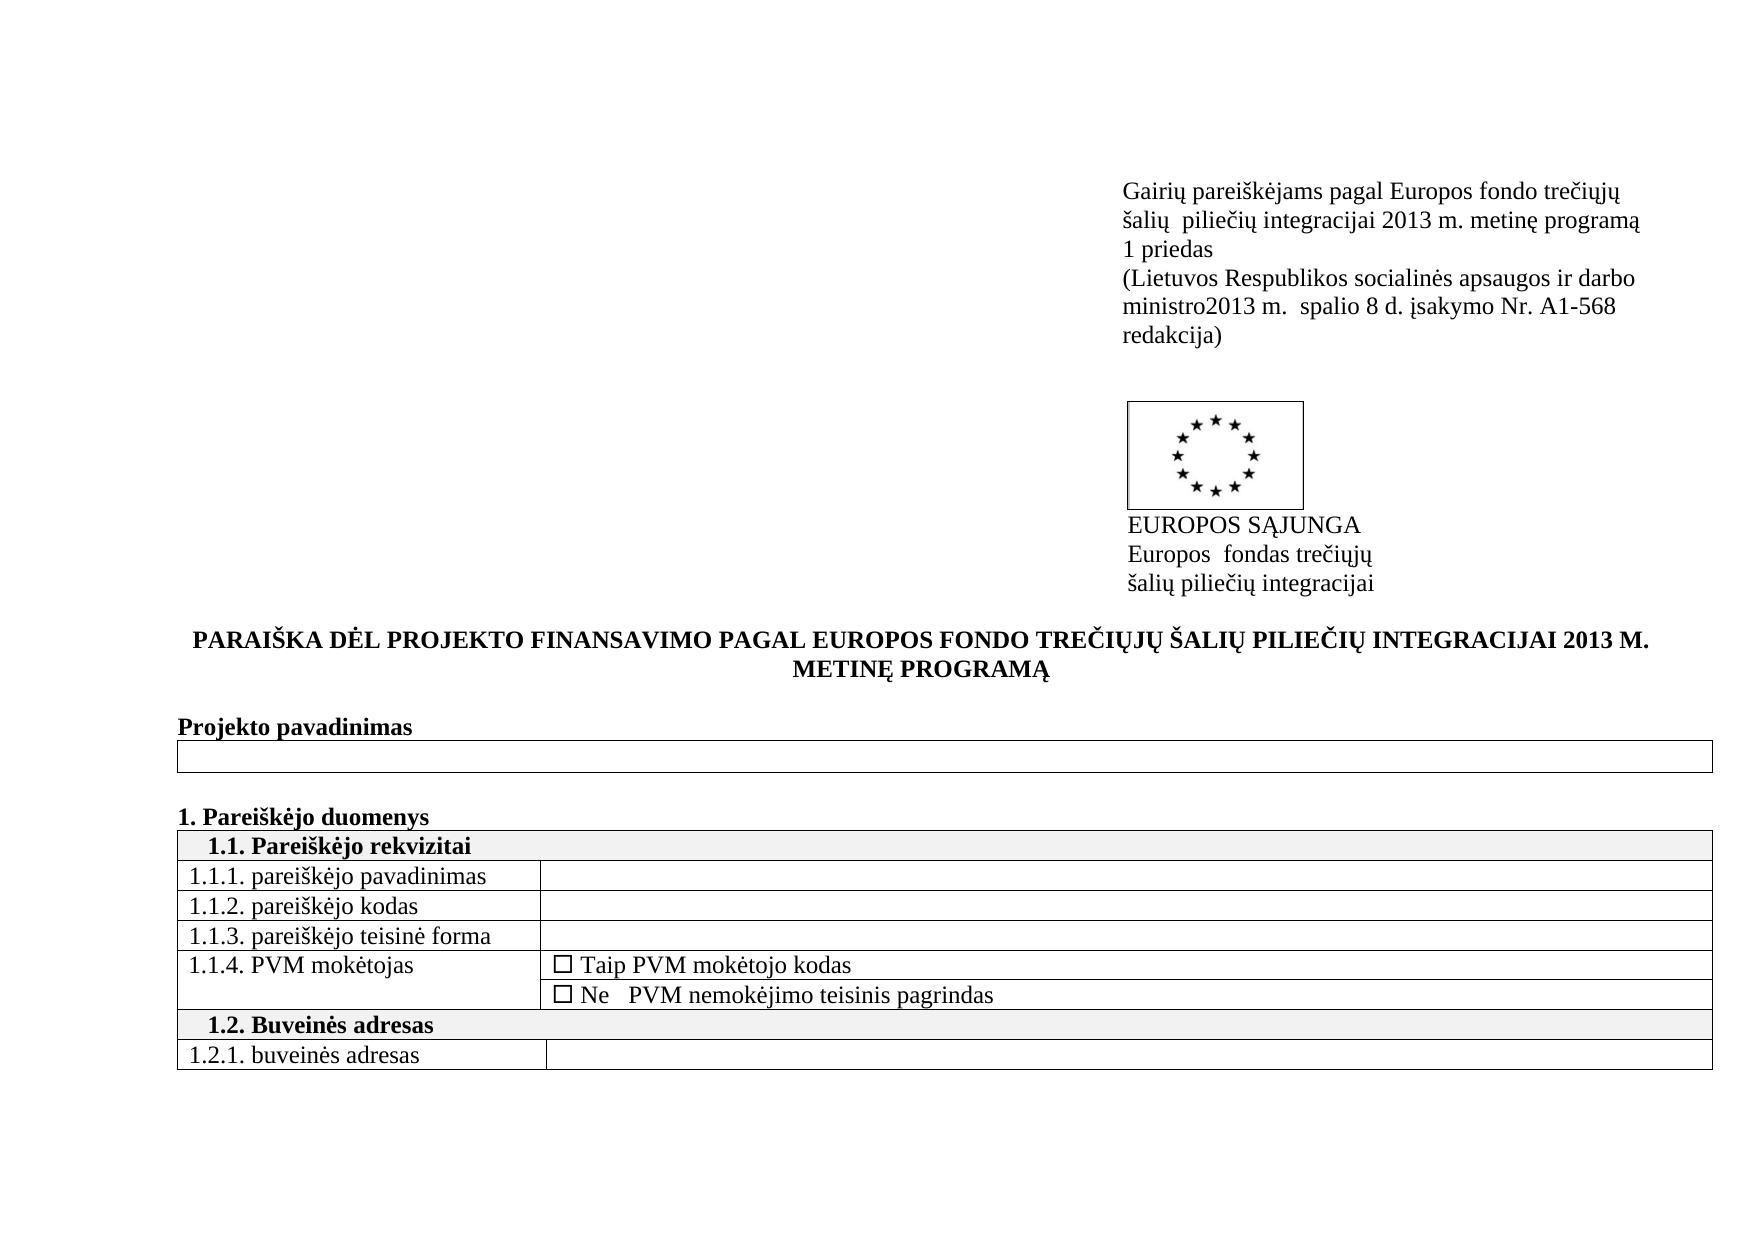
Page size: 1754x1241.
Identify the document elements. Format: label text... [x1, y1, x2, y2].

table_cell 1.1.4. PVM mokėtojas [178, 951, 540, 1009]
table_cell 1.1.1. pareiškėjo pavadinimas [178, 861, 540, 890]
table_cell [] Taip PVM mokėtojo kodas [541, 951, 1712, 979]
table_cell 1.1.2. pareiškėjo kodas [178, 891, 540, 920]
text (Lietuvos Respublikos socialinės apsaugos ir darbo [1122, 263, 1665, 291]
text EUROPOS SĄJUNGA [1127, 510, 1665, 539]
table_cell [541, 891, 1712, 920]
text Europos fondas trečiųjų [1127, 539, 1665, 568]
table_cell 1.2.1. buveinės adresas [178, 1040, 546, 1069]
table_cell [541, 921, 1712, 949]
text (Europos Sąjungos vėliava) [1127, 378, 1665, 510]
text 1 priedas [1122, 234, 1665, 263]
table_cell [1663, 1010, 1712, 1039]
text 1. Pareiškėjo duomenys [177, 802, 1665, 830]
text šalių piliečių integracijai 2013 m. metinę programą [1122, 205, 1665, 234]
text redakcija) [1122, 320, 1665, 349]
table_cell [547, 1040, 1712, 1069]
table_header [178, 741, 1712, 772]
text Projekto pavadinimas [177, 712, 1665, 740]
table_cell 1.2. Buveinės adresas [178, 1010, 1663, 1039]
text šalių piliečių integracijai [1127, 568, 1665, 597]
table_cell [] Ne PVM nemokėjimo teisinis pagrindas [541, 980, 1712, 1009]
table_header 1.1. Pareiškėjo rekvizitai [178, 831, 1712, 860]
text PARAIŠKA DĖL PROJEKTO FINANSAVIMO PAGAL EUROPOS FONDO TREČIŲJŲ ŠALIŲ PILIEČIŲ INTEGRACIJAI 2013 M. METINĘ PROGRAMĄ [177, 625, 1665, 683]
text ministro2013 m. spalio 8 d. įsakymo Nr. A1-568 [1122, 291, 1665, 320]
table_cell 1.1.3. pareiškėjo teisinė forma [178, 921, 540, 949]
text Gairių pareiškėjams pagal Europos fondo trečiųjų [1122, 176, 1665, 205]
table_cell [541, 861, 1712, 890]
